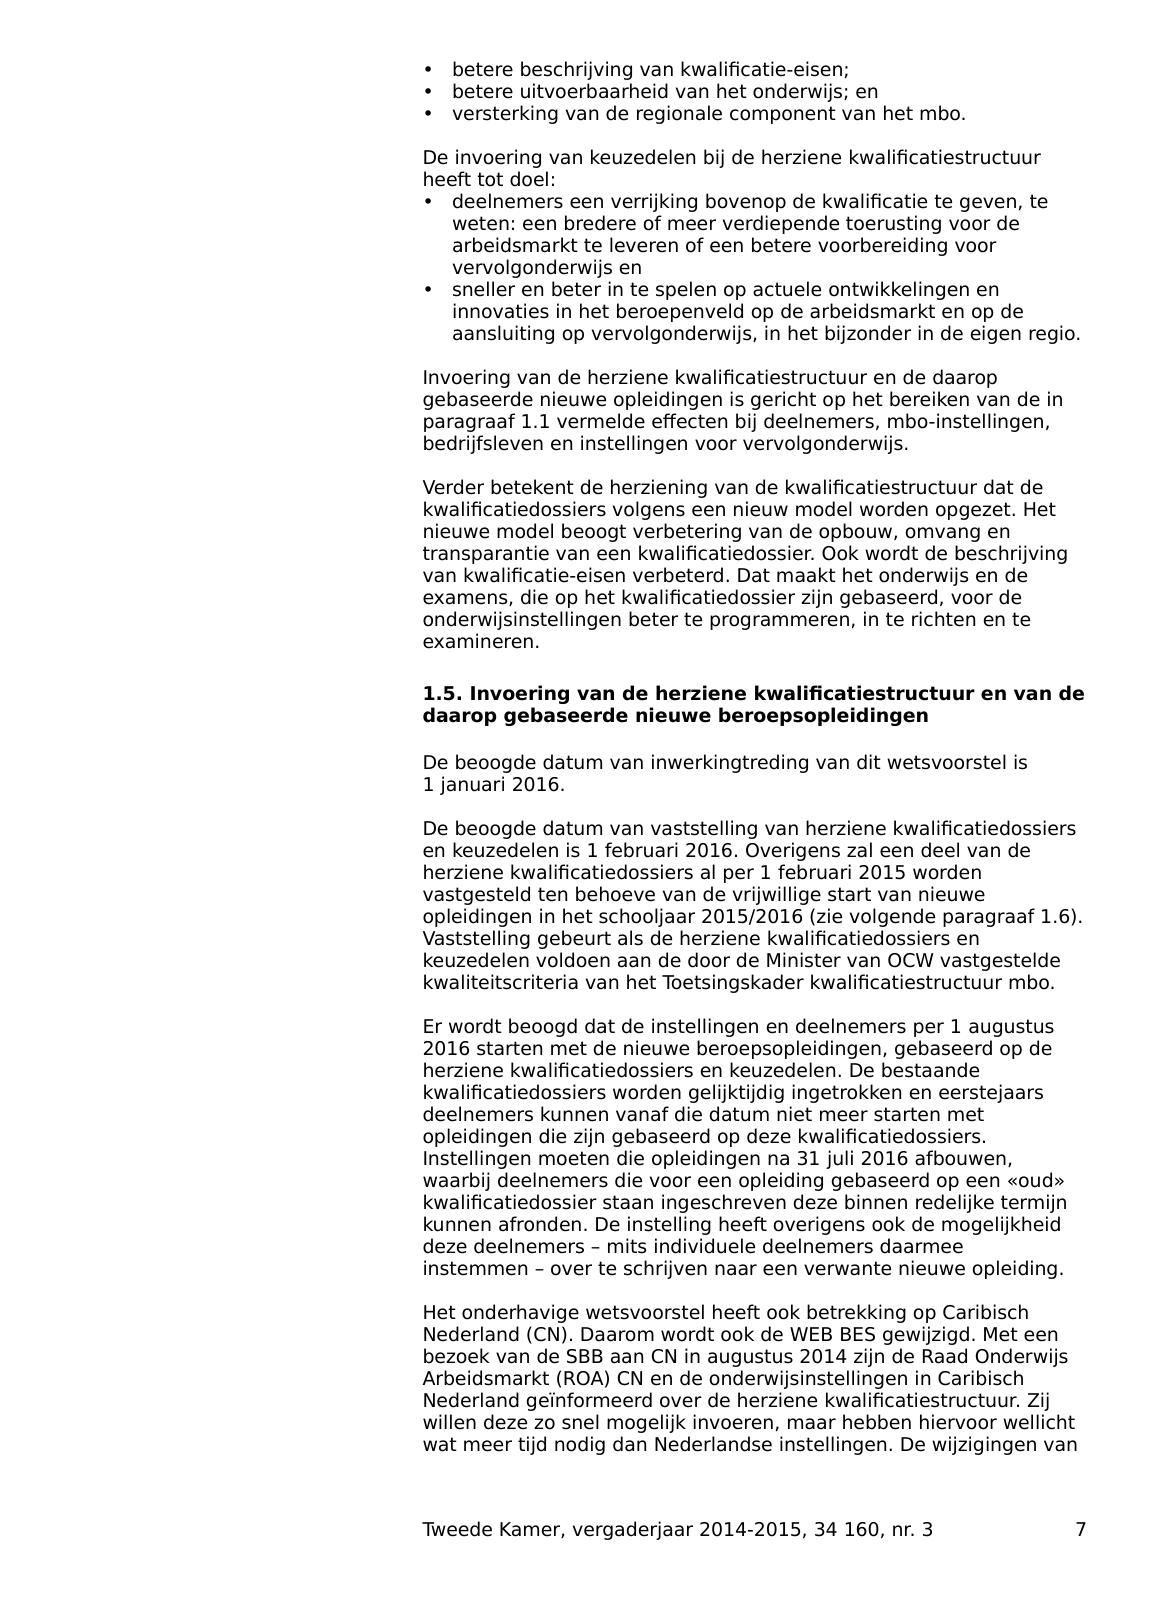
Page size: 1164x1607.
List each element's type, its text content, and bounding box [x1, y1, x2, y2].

subtitle 1.5. Invoering van de herziene kwalificatiestructuur en van de daarop gebaseerde nieuwe beroepsopleidingen [422, 683, 1087, 727]
text Er wordt beoogd dat de instellingen en deelnemers per 1 augustus 2016 starten met de nieuwe beroepsopleidingen, gebaseerd op de herziene kwalificatiedossiers en keuzedelen. De bestaande kwalificatiedossiers worden gelijktijdig ingetrokken en eerstejaars deelnemers kunnen vanaf die datum niet meer starten met opleidingen die zijn gebaseerd op deze kwalificatiedossiers. Instellingen moeten die opleidingen na 31 juli 2016 afbouwen, waarbij deelnemers die voor een opleiding gebaseerd op een «oud» kwalificatiedossier staan ingeschreven deze binnen redelijke termijn kunnen afronden. De instelling heeft overigens ook de mogelijkheid deze deelnemers – mits individuele deelnemers daarmee instemmen – over te schrijven naar een verwante nieuwe opleiding. [422, 1016, 1087, 1280]
text • betere beschrijving van kwalificatie-eisen; [422, 59, 1087, 81]
text Het onderhavige wetsvoorstel heeft ook betrekking op Caribisch Nederland (CN). Daarom wordt ook de WEB BES gewijzigd. Met een bezoek van de SBB aan CN in augustus 2014 zijn de Raad Onderwijs Arbeidsmarkt (ROA) CN en de onderwijsinstellingen in Caribisch Nederland geïnformeerd over de herziene kwalificatiestructuur. Zij willen deze zo snel mogelijk invoeren, maar hebben hiervoor wellicht wat meer tijd nodig dan Nederlandse instellingen. De wijzigingen van [422, 1302, 1087, 1456]
text Invoering van de herziene kwalificatiestructuur en de daarop gebaseerde nieuwe opleidingen is gericht op het bereiken van de in paragraaf 1.1 vermelde effecten bij deelnemers, mbo-instellingen, bedrijfsleven en instellingen voor vervolgonderwijs. [422, 367, 1087, 455]
text De beoogde datum van inwerkingtreding van dit wetsvoorstel is 1 januari 2016. [422, 752, 1087, 796]
text • betere uitvoerbaarheid van het onderwijs; en [422, 81, 1087, 103]
text • sneller en beter in te spelen op actuele ontwikkelingen en innovaties in het beroepenveld op de arbeidsmarkt en op de aansluiting op vervolgonderwijs, in het bijzonder in de eigen regio. [422, 279, 1087, 345]
text • versterking van de regionale component van het mbo. [422, 103, 1087, 125]
text • deelnemers een verrijking bovenop de kwalificatie te geven, te weten: een bredere of meer verdiepende toerusting voor de arbeidsmarkt te leveren of een betere voorbereiding voor vervolgonderwijs en [422, 191, 1087, 279]
text De invoering van keuzedelen bij de herziene kwalificatiestructuur heeft tot doel: [422, 147, 1087, 191]
text De beoogde datum van vaststelling van herziene kwalificatiedossiers en keuzedelen is 1 februari 2016. Overigens zal een deel van de herziene kwalificatiedossiers al per 1 februari 2015 worden vastgesteld ten behoeve van de vrijwillige start van nieuwe opleidingen in het schooljaar 2015/2016 (zie volgende paragraaf 1.6). Vaststelling gebeurt als de herziene kwalificatiedossiers en keuzedelen voldoen aan de door de Minister van OCW vastgestelde kwaliteitscriteria van het Toetsingskader kwalificatiestructuur mbo. [422, 818, 1087, 994]
text Verder betekent de herziening van de kwalificatiestructuur dat de kwalificatiedossiers volgens een nieuw model worden opgezet. Het nieuwe model beoogt verbetering van de opbouw, omvang en transparantie van een kwalificatiedossier. Ook wordt de beschrijving van kwalificatie-eisen verbeterd. Dat maakt het onderwijs en de examens, die op het kwalificatiedossier zijn gebaseerd, voor de onderwijsinstellingen beter te programmeren, in te richten en te examineren. [422, 477, 1087, 653]
